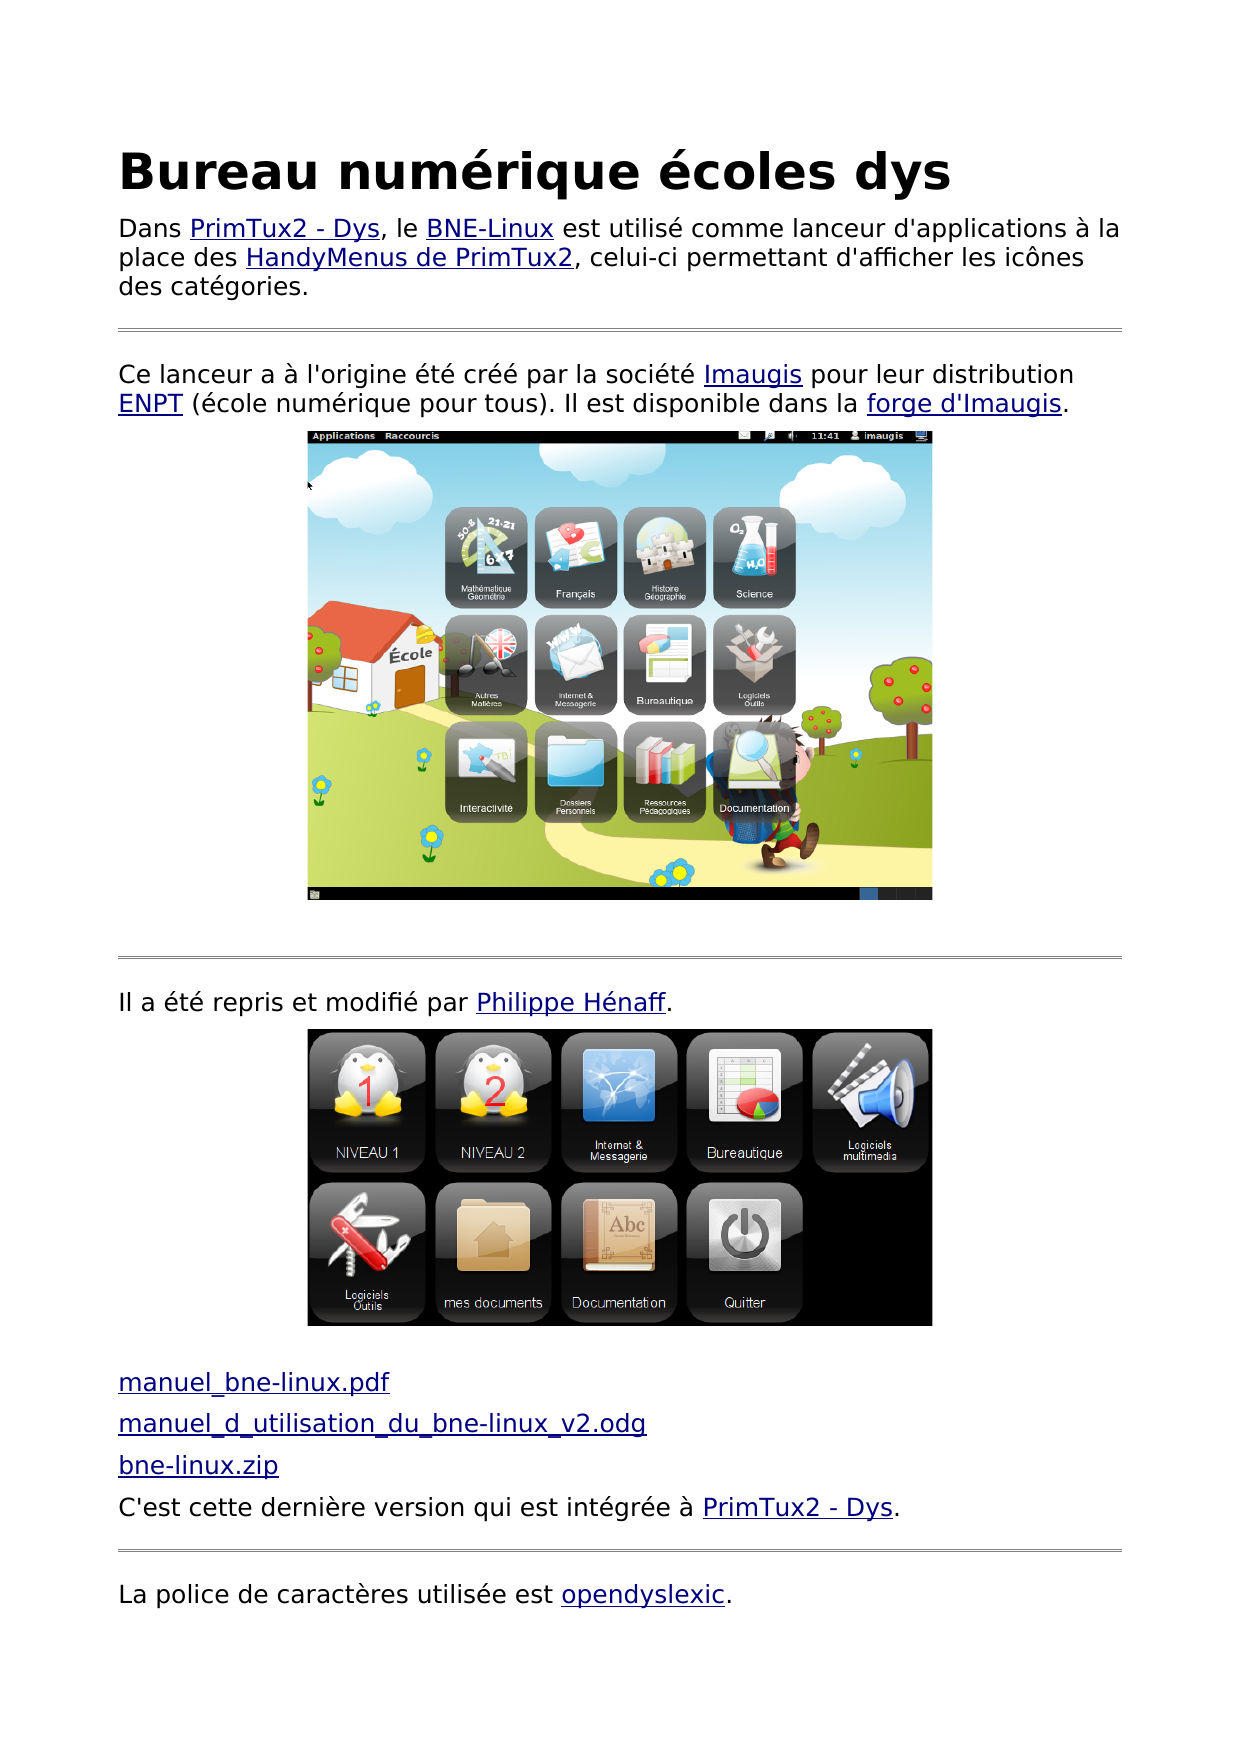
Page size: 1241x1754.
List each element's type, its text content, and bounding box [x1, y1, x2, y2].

text Il a été repris et modifié par Philippe Hénaff. [118, 988, 1122, 1017]
text Dans PrimTux2 - Dys, le BNE-Linux est utilisé comme lanceur d'applications à la place des HandyMenus de PrimTux2, celui-ci permettant d'afficher les icônes des catégories. [118, 214, 1122, 301]
text manuel_d_utilisation_du_bne-linux_v2.odg [118, 1409, 1122, 1438]
text bne-linux.zip [118, 1451, 1122, 1480]
picture [307, 431, 933, 900]
picture [307, 1029, 933, 1326]
text C'est cette dernière version qui est intégrée à PrimTux2 - Dys. [118, 1493, 1122, 1522]
subtitle Bureau numérique écoles dys [118, 143, 1122, 201]
text Ce lanceur a à l'origine été créé par la société Imaugis pour leur distribution ENPT (école numérique pour tous). Il est disponible dans la forge d'Imaugis. [118, 360, 1122, 418]
text manuel_bne-linux.pdf [118, 1368, 1122, 1397]
text La police de caractères utilisée est opendyslexic. [118, 1581, 1122, 1610]
